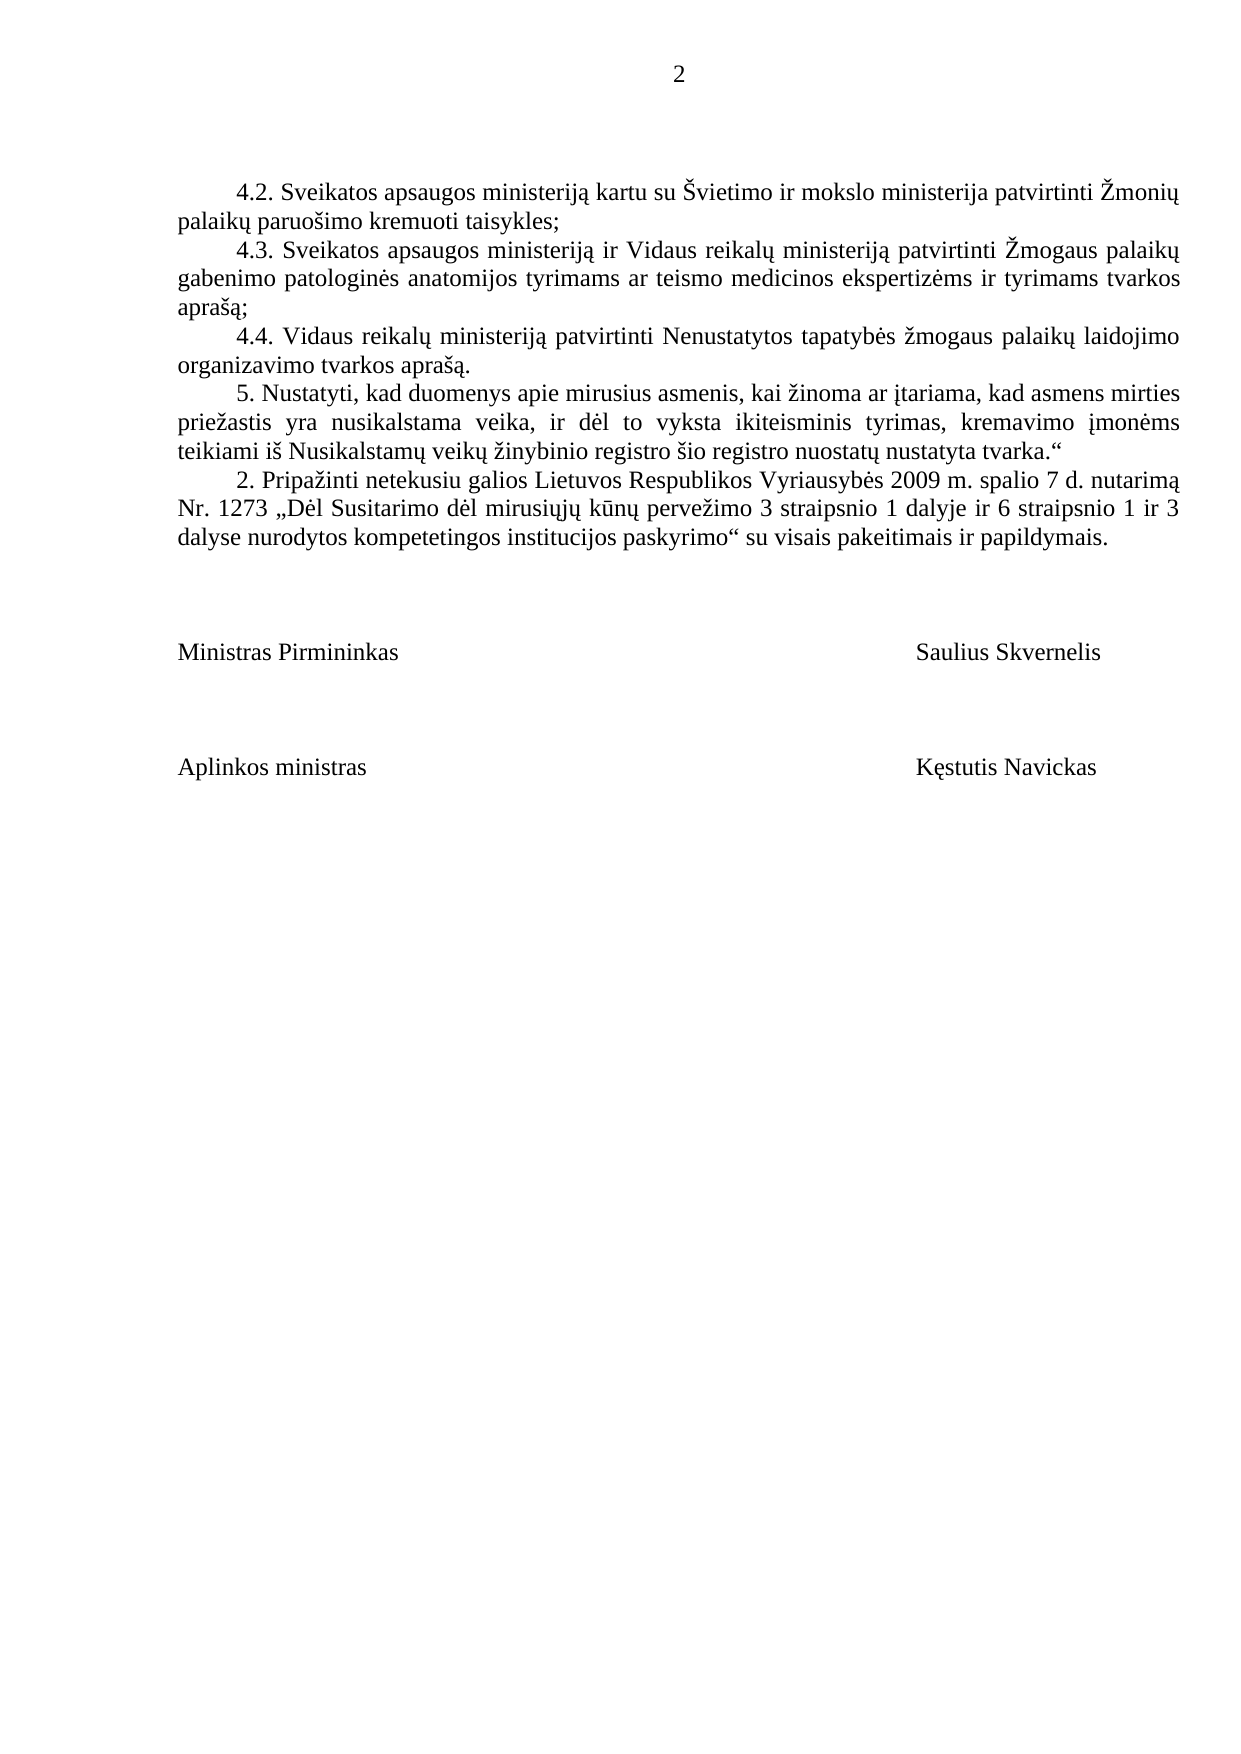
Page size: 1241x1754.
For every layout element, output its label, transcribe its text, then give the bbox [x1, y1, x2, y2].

text 5. Nustatyti, kad duomenys apie mirusius asmenis, kai žinoma ar įtariama, kad asmens mirties priežastis yra nusikalstama veika, ir dėl to vyksta ikiteisminis tyrimas, kremavimo įmonėms teikiami iš Nusikalstamų veikų žinybinio registro šio registro nuostatų nustatyta tvarka.“ [177, 378, 1181, 465]
text Aplinkos ministras Kęstutis Navickas [177, 752, 1181, 781]
text 2. Pripažinti netekusiu galios Lietuvos Respublikos Vyriausybės 2009 m. spalio 7 d. nutarimą Nr. 1273 „Dėl Susitarimo dėl mirusiųjų kūnų pervežimo 3 straipsnio 1 dalyje ir 6 straipsnio 1 ir 3 dalyse nurodytos kompetetingos institucijos paskyrimo“ su visais pakeitimais ir papildymais. [177, 465, 1181, 551]
text 4.4. Vidaus reikalų ministeriją patvirtinti Nenustatytos tapatybės žmogaus palaikų laidojimo organizavimo tvarkos aprašą. [177, 321, 1181, 378]
text 4.3. Sveikatos apsaugos ministeriją ir Vidaus reikalų ministeriją patvirtinti Žmogaus palaikų gabenimo patologinės anatomijos tyrimams ar teismo medicinos ekspertizėms ir tyrimams tvarkos aprašą; [177, 235, 1181, 321]
text 4.2. Sveikatos apsaugos ministeriją kartu su Švietimo ir mokslo ministerija patvirtinti Žmonių palaikų paruošimo kremuoti taisykles; [177, 177, 1181, 235]
text Ministras Pirmininkas Saulius Skvernelis [177, 637, 1181, 666]
